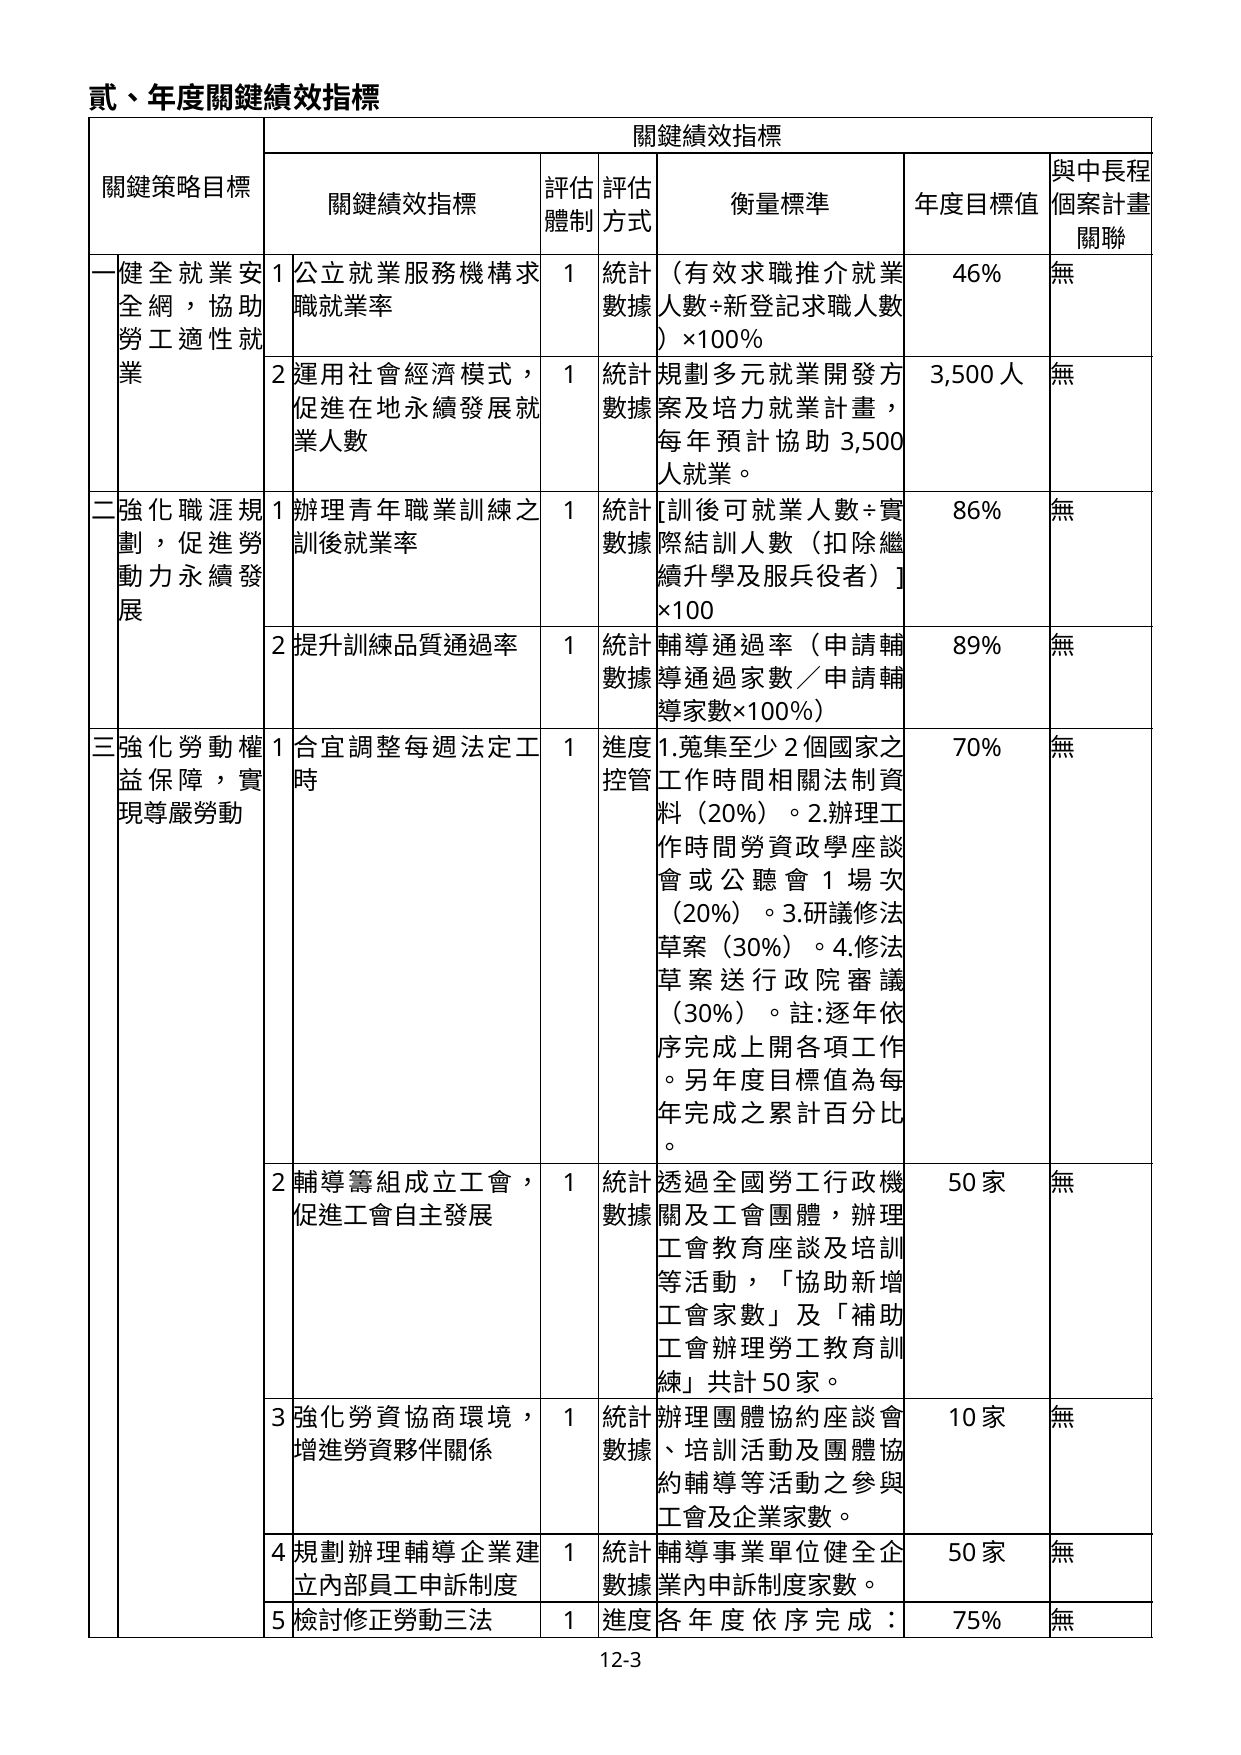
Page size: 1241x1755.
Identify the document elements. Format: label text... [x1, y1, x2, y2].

table_cell 1 [541, 627, 598, 727]
table_cell 無 [1051, 255, 1151, 356]
table_cell 辦理團體協約座談會、培訓活動及團體協約輔導等活動之參與工會及企業家數。 [658, 1399, 903, 1533]
table_cell 無 [1051, 729, 1151, 1163]
table_cell 1 [265, 255, 292, 356]
table_header 關鍵績效指標 [265, 118, 1151, 152]
table_cell 無 [1051, 1535, 1151, 1601]
table_cell 統計數據 [599, 1399, 656, 1533]
table_cell 2 [265, 1164, 292, 1398]
table_cell 統計數據 [599, 627, 656, 727]
table_cell 進度控管 [599, 729, 656, 1163]
table_cell 1 [541, 255, 598, 356]
table_cell 1 [541, 1164, 598, 1398]
table_cell 強化勞資協商環境，增進勞資夥伴關係 [294, 1399, 540, 1533]
table_cell 1 [541, 492, 598, 626]
table_cell 統計數據 [599, 357, 656, 491]
table_cell 規劃辦理輔導企業建立內部員工申訴制度 [294, 1535, 540, 1601]
table_cell 1 [541, 357, 598, 491]
table_cell 強化勞動權益保障，實現尊嚴勞動 [119, 729, 263, 1636]
table_cell 3 [265, 1399, 292, 1533]
table_cell 46% [905, 255, 1049, 356]
table_cell 86% [905, 492, 1049, 626]
table_cell 強化職涯規劃，促進勞動力永續發展 [119, 492, 263, 727]
table_header 關鍵策略目標 [90, 118, 263, 254]
table_cell 規劃多元就業開發方案及培力就業計畫，每年預計協助3,500人就業。 [658, 357, 903, 491]
table_cell 無 [1051, 1164, 1151, 1398]
table_cell 與中長程個案計畫關聯 [1051, 154, 1151, 254]
table_cell 各年度依序完成： [658, 1603, 903, 1636]
table_cell 統計數據 [599, 255, 656, 356]
table_cell 75% [905, 1603, 1049, 1636]
table_cell 輔導通過率（申請輔導通過家數／申請輔導家數×100％） [658, 627, 903, 727]
table_cell 檢討修正勞動三法 [294, 1603, 540, 1636]
table_cell 辦理青年職業訓練之訓後就業率 [294, 492, 540, 626]
table_cell 評估 方式 [599, 154, 656, 254]
table_cell 4 [265, 1535, 292, 1601]
table_cell 10家 [905, 1399, 1049, 1533]
table_cell 三 [90, 729, 117, 1636]
table_cell 1 [265, 729, 292, 1163]
table_cell 進度 [599, 1603, 656, 1636]
table_cell 70% [905, 729, 1049, 1163]
table_cell 統計數據 [599, 492, 656, 626]
table_cell 2 [265, 627, 292, 727]
table_cell 輔導籌組成立工會，促進工會自主發展 [294, 1164, 540, 1398]
table_cell 二 [90, 492, 117, 727]
table_cell 1 [265, 492, 292, 626]
table_cell 1.蒐集至少2個國家之工作時間相關法制資料（20%）。2.辦理工作時間勞資政學座談會或公聽會1場次（20%）。3.研議修法草案（30%）。4.修法草案送行政院審議（30%）。註:逐年依序完成上開各項工作。另年度目標值為每年完成之累計百分比。 [658, 729, 903, 1163]
table_cell 公立就業服務機構求職就業率 [294, 255, 540, 356]
table_cell 無 [1051, 627, 1151, 727]
table_cell 1 [541, 729, 598, 1163]
table_cell 年度目標值 [905, 154, 1049, 254]
table_cell 1 [541, 1535, 598, 1601]
text 貳、年度關鍵績效指標 [89, 75, 1152, 117]
table_cell 運用社會經濟模式，促進在地永續發展就業人數 [294, 357, 540, 491]
table_cell 衡量標準 [658, 154, 903, 254]
table_cell 輔導事業單位健全企業內申訴制度家數。 [658, 1535, 903, 1601]
table_cell 合宜調整每週法定工時 [294, 729, 540, 1163]
table_cell 無 [1051, 492, 1151, 626]
table_cell 統計數據 [599, 1535, 656, 1601]
table_cell [訓後可就業人數÷實際結訓人數（扣除繼續升學及服兵役者）]×100 [658, 492, 903, 626]
table_cell 50家 [905, 1164, 1049, 1398]
table_cell 提升訓練品質通過率 [294, 627, 540, 727]
table_cell 2 [265, 357, 292, 491]
table_cell 一 [90, 255, 117, 491]
table_cell 5 [265, 1603, 292, 1636]
table_cell 透過全國勞工行政機關及工會團體，辦理工會教育座談及培訓等活動，「協助新增工會家數」及「補助工會辦理勞工教育訓練」共計50家。 [658, 1164, 903, 1398]
table_cell 無 [1051, 357, 1151, 491]
table_cell 1 [541, 1603, 598, 1636]
table_cell 關鍵績效指標 [265, 154, 540, 254]
table_cell 50家 [905, 1535, 1049, 1601]
table_cell 評估 體制 [541, 154, 598, 254]
table_cell 無 [1051, 1603, 1151, 1636]
table_cell 3,500人 [905, 357, 1049, 491]
table_cell 健全就業安全網，協助勞工適性就業 [119, 255, 263, 491]
table_cell 89% [905, 627, 1049, 727]
table_cell 無 [1051, 1399, 1151, 1533]
table_cell 1 [541, 1399, 598, 1533]
table_cell （有效求職推介就業人數÷新登記求職人數）×100％ [658, 255, 903, 356]
table_cell 統計數據 [599, 1164, 656, 1398]
